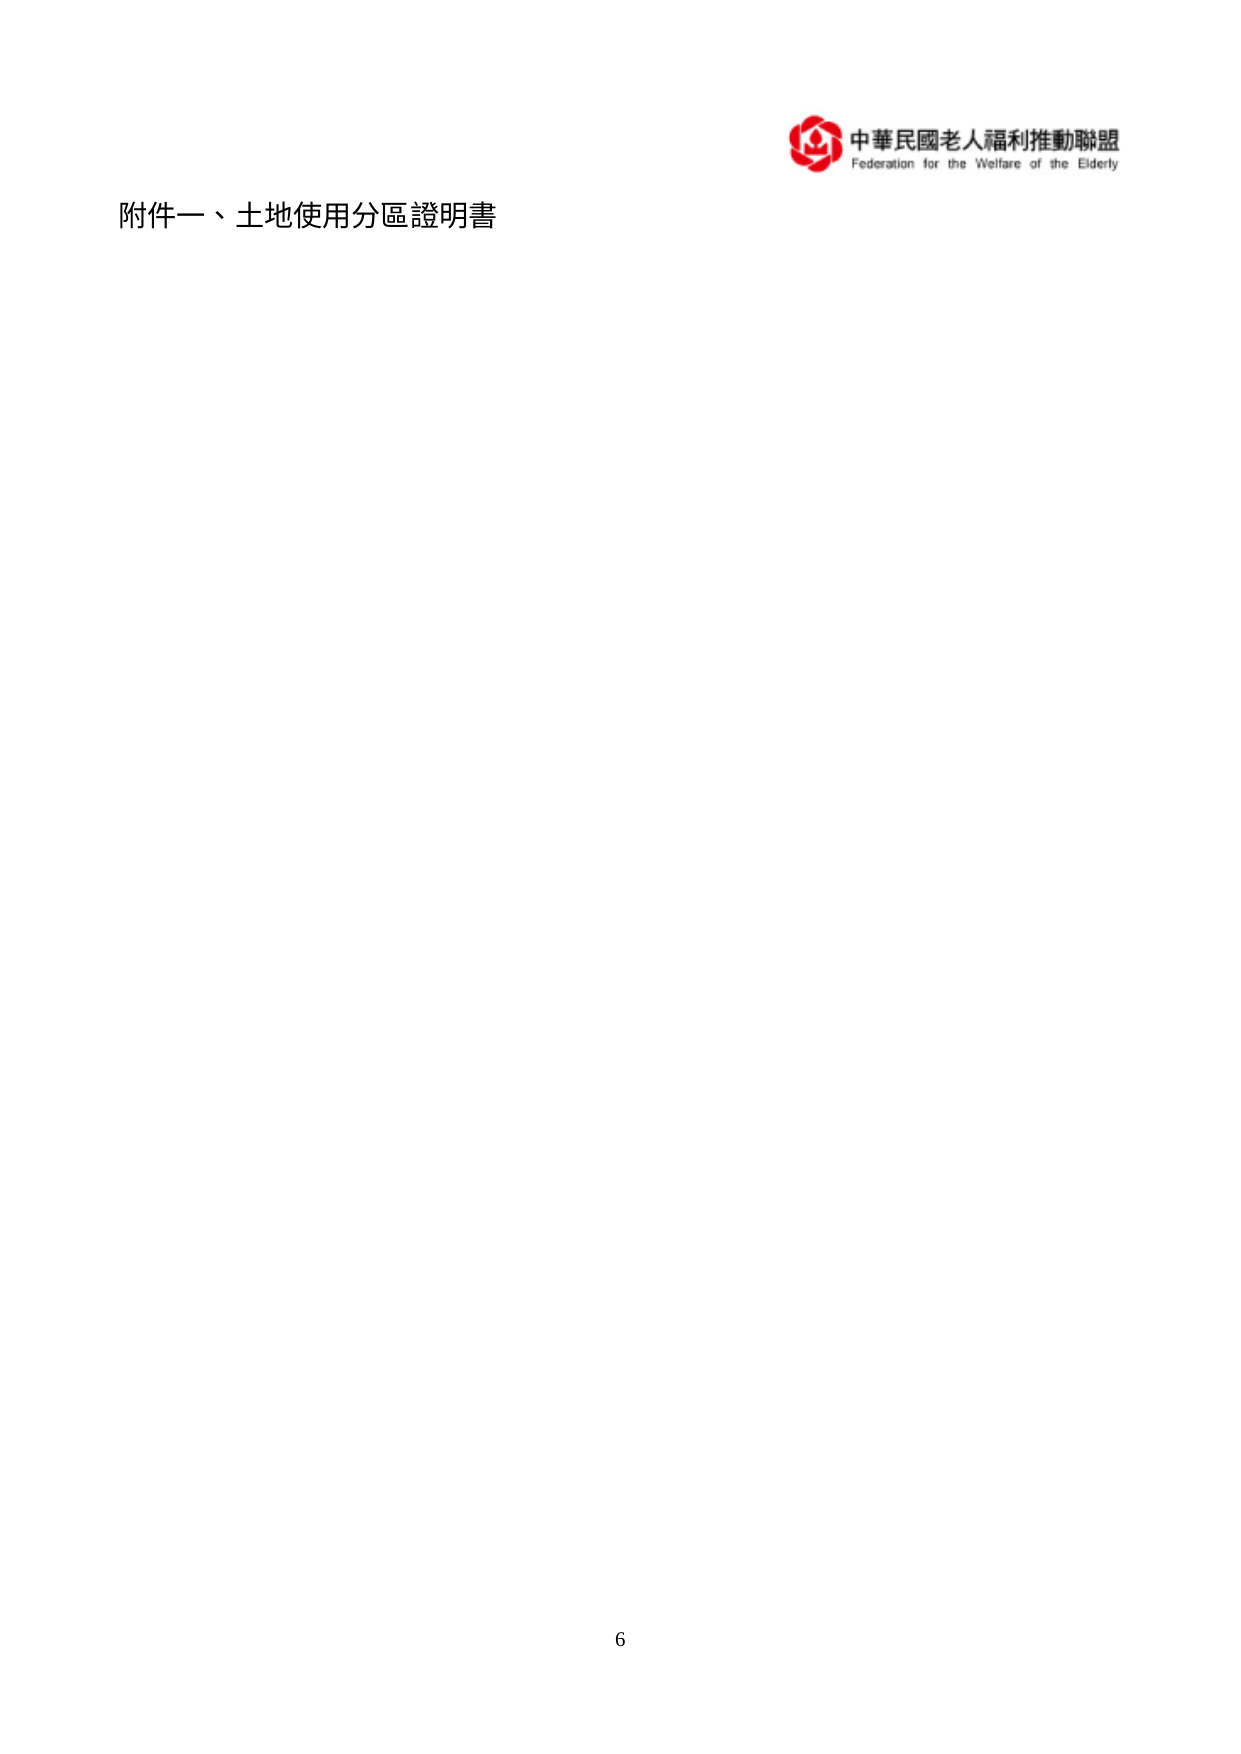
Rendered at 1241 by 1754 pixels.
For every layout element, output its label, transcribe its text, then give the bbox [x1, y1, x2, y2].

picture [785, 88, 1123, 197]
text 附件一、土地使用分區證明書 [118, 196, 1122, 234]
